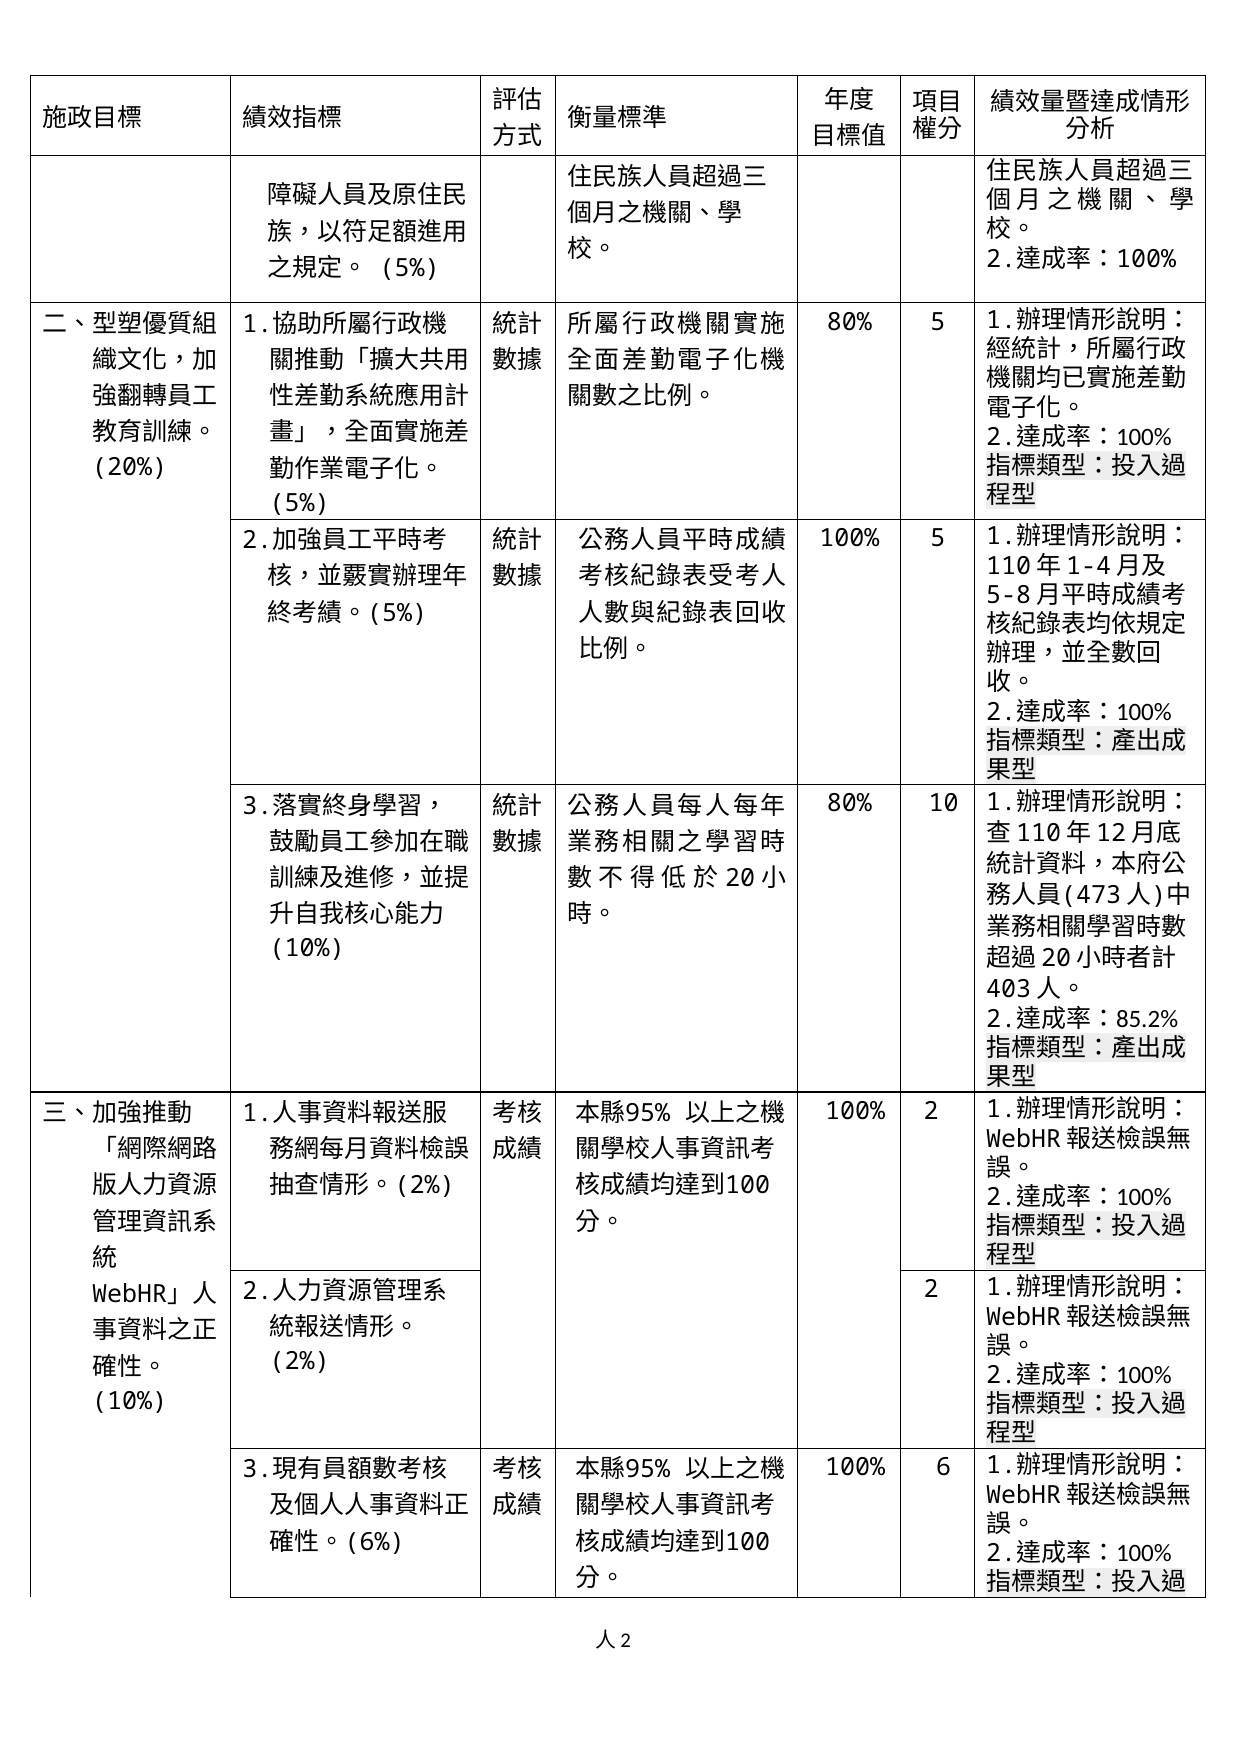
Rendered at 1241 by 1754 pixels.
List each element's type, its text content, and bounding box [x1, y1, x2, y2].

table_cell 80% [798, 785, 900, 1091]
table_cell 1.辦理情形說明： 查110年12月底統計資料，本府公務人員(473人)中業務相關學習時數超過20小時者計403人。 2.達成率：85.2% 指標類型：產出成果型 [975, 785, 1205, 1091]
table_cell 1.協助所屬行政機關推動「擴大共用性差勤系統應用計畫」，全面實施差勤作業電子化。(5%) [231, 303, 480, 518]
table_cell 考核成績 [481, 1093, 555, 1448]
table_header 施政目標 [31, 76, 230, 155]
table_cell 2.加強員工平時考核，並覈實辦理年終考績。(5%) [231, 520, 480, 784]
table_cell [481, 156, 555, 302]
table_cell 80% [798, 303, 900, 518]
table_cell 10 [901, 785, 974, 1091]
table_cell 5 [901, 303, 974, 518]
table_cell 1.辦理情形說明： WebHR報送檢誤無誤。 2.達成率：100% 指標類型：投入過程型 [975, 1271, 1205, 1448]
table_header 項目權分 [901, 76, 974, 155]
table_cell 100% [798, 1449, 900, 1597]
table_cell 1.人事資料報送服務網每月資料檢誤抽查情形。(2%) [231, 1093, 480, 1269]
table_cell 1.辦理情形說明： WebHR報送檢誤無誤。 2.達成率：100% 指標類型：投入過 [975, 1449, 1205, 1597]
table_cell 6 [901, 1449, 974, 1597]
table_cell [798, 156, 900, 302]
table_cell 1.辦理情形說明： WebHR報送檢誤無誤。 2.達成率：100% 指標類型：投入過程型 [975, 1093, 1205, 1269]
table_cell 住民族人員超過三個月之機關、學校。 [556, 156, 797, 302]
table_cell 100% [798, 1093, 900, 1448]
table_cell 1.辦理情形說明： 經統計，所屬行政機關均已實施差勤電子化。 2.達成率：100% 指標類型：投入過程型 [975, 303, 1205, 518]
table_header 績效指標 [231, 76, 480, 155]
table_cell 三、加強推動「網際網路版人力資源管理資訊系統WebHR」人事資料之正確性。(10%) [31, 1093, 230, 1597]
table_cell 2.人力資源管理系統報送情形。(2%) [231, 1271, 480, 1448]
table_cell 3.現有員額數考核及個人人事資料正確性。(6%) [231, 1449, 480, 1597]
table_header 年度 目標值 [798, 76, 900, 155]
table_cell 2 [901, 1093, 974, 1269]
table_cell 統計數據 [481, 303, 555, 518]
table_cell 所屬行政機關實施全面差勤電子化機關數之比例。 [556, 303, 797, 518]
table_cell 統計數據 [481, 785, 555, 1091]
table_cell 公務人員每人每年業務相關之學習時數不得低於20小時。 [556, 785, 797, 1091]
table_cell 二、型塑優質組織文化，加強翻轉員工教育訓練。(20%) [31, 303, 230, 1091]
table_cell 5 [901, 520, 974, 784]
table_cell 本縣95% 以上之機關學校人事資訊考核成績均達到100 分。 [556, 1449, 797, 1597]
table_cell 考核成績 [481, 1449, 555, 1597]
table_cell 本縣95% 以上之機關學校人事資訊考核成績均達到100 分。 [556, 1093, 797, 1448]
table_cell 統計數據 [481, 520, 555, 784]
table_cell 2 [901, 1271, 974, 1448]
table_cell 障礙人員及原住民族，以符足額進用之規定。 (5%) [231, 156, 480, 302]
table_header 評估方式 [481, 76, 555, 155]
table_cell 公務人員平時成績考核紀錄表受考人人數與紀錄表回收比例。 [556, 520, 797, 784]
table_cell 1.辦理情形說明： 110年1-4月及5-8月平時成績考核紀錄表均依規定辦理，並全數回收。 2.達成率：100% 指標類型：產出成果型 [975, 520, 1205, 784]
table_header 績效量暨達成情形分析 [975, 76, 1205, 155]
table_header 衡量標準 [556, 76, 797, 155]
table_cell 住民族人員超過三個月之機關、學校。 2.達成率：100% [975, 156, 1205, 302]
table_cell [901, 156, 974, 302]
table_cell 100% [798, 520, 900, 784]
table_cell 3.落實終身學習，鼓勵員工參加在職訓練及進修，並提升自我核心能力(10%) [231, 785, 480, 1091]
